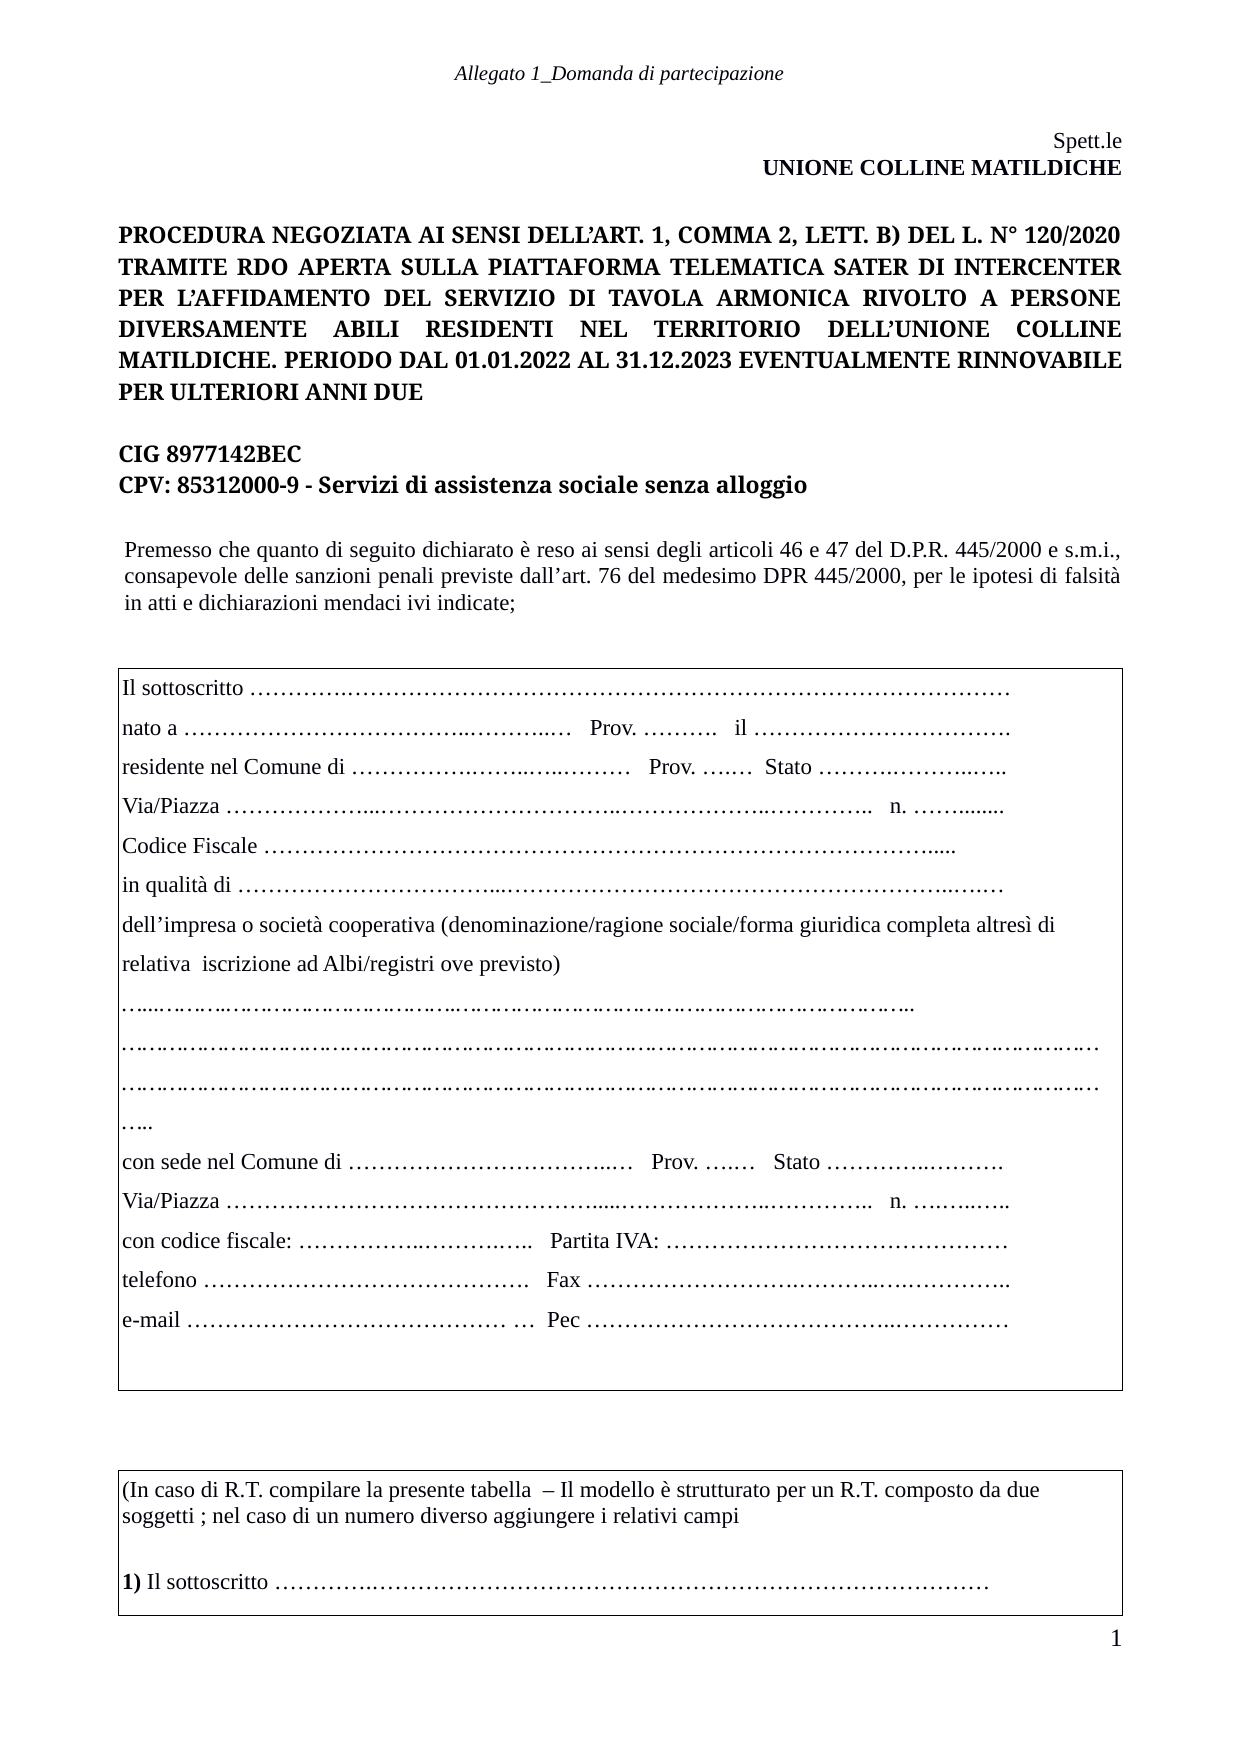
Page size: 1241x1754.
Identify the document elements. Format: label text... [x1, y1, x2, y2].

text PROCEDURA NEGOZIATA AI SENSI DELL’ART. 1, COMMA 2, LETT. B) DEL L. N° 120/2020 tramite rdo aperta sulla piattaforma telematica sater di intercenter PER L’AFFIDAMENTO DEL SERVIZIO DI TAVOLA ARMONICA rivolto a persone diversamente abili residenti nel territorio dell’Unione Colline Matildiche. PERIODO DAL 01.01.2022 al 31.12.2023 EVENTUALMENTE RINNOVABILE PER ULTERIORI ANNI DUE [118, 219, 1122, 407]
text Spett.le [118, 127, 1122, 153]
text UNIONE COLLINE MATILDICHE [156, 153, 1122, 180]
text CIG 8977142BEC [118, 438, 1122, 469]
table_header (In caso di R.T. compilare la presente tabella – Il modello è strutturato per un R.T. composto da due soggetti ; nel caso di un numero diverso aggiungere i relativi campi 1) Il sottoscritto ………….……………………………………………………………………… [119, 1471, 1122, 1615]
table_header Il sottoscritto ………….…………………………………………………………………………… nato a ………………………………..………..… Prov. ………. il ……………………………. residente nel Comune di …………….……..…..……… Prov. ….… Stato ……….………..….. Via/Piazza ………………...…………………………..………………..………….. n. ……........ Codice Fiscale ……………………………………………………………………………..... in qualità di ……………………………...…………………………………………………..….… dell’impresa o società cooperativa (denominazione/ragione sociale/forma giuridica completa altresì di relativa iscrizione ad Albi/registri ove previsto) …...……….…………………………….…………………………………………………………..………………………………………………………………………………………………………………………………………………………………………………………………………………………………………………………………….. con sede nel Comune di ……………………………..… Prov. ….… Stato …………..………. Via/Piazza ………………………………………….....………………..………….. n. ….…..….. con codice fiscale: ……………..……….….. Partita IVA: ……………………………………… telefono ……………………………………. Fax ……………………….………..….………….. e-mail …………………………………… … Pec …………………………………..…………… [119, 669, 1122, 1390]
text CPV: 85312000-9 - Servizi di assistenza sociale senza alloggio [118, 469, 1122, 501]
text Premesso che quanto di seguito dichiarato è reso ai sensi degli articoli 46 e 47 del D.P.R. 445/2000 e s.m.i., consapevole delle sanzioni penali previste dall’art. 76 del medesimo DPR 445/2000, per le ipotesi di falsità in atti e dichiarazioni mendaci ivi indicate; [124, 536, 1122, 615]
